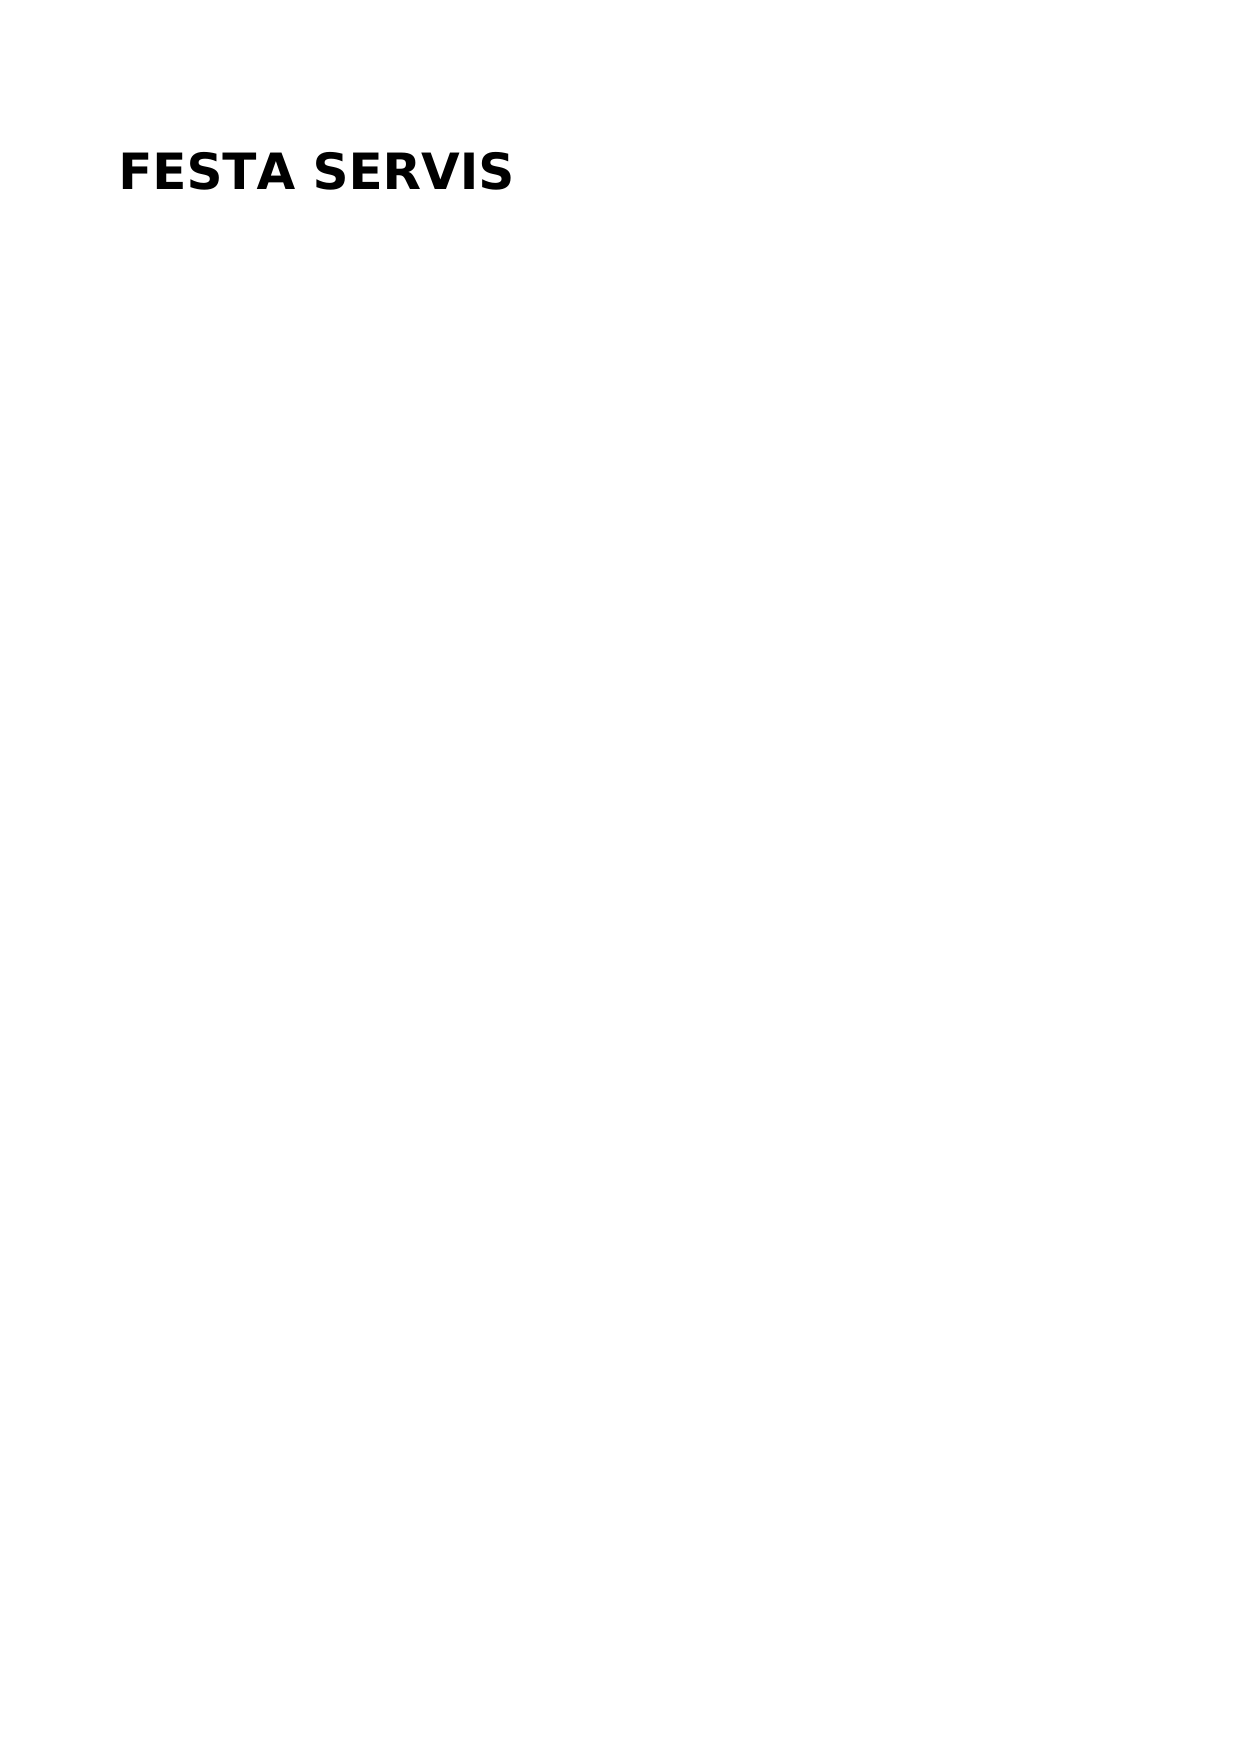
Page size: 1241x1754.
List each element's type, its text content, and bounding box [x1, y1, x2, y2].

subtitle FESTA SERVIS [118, 143, 1122, 201]
